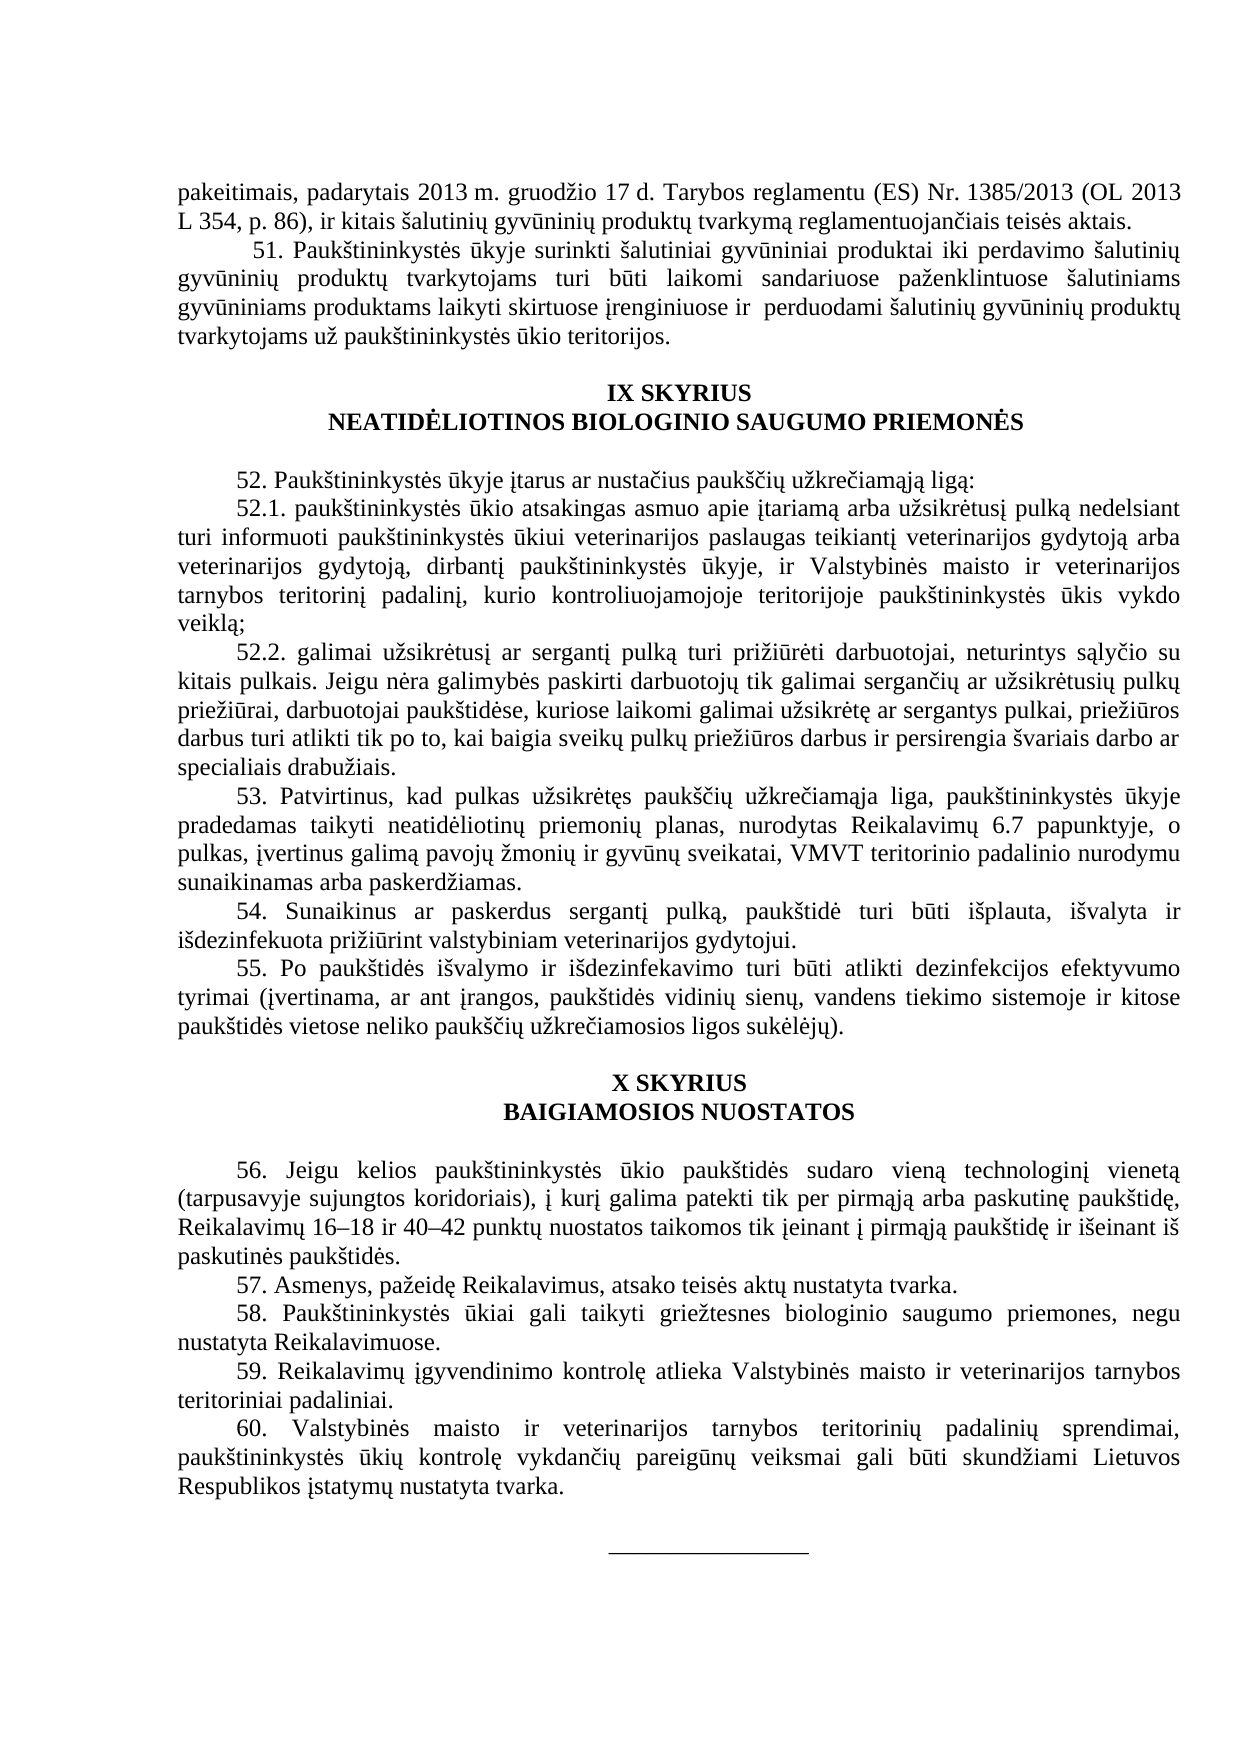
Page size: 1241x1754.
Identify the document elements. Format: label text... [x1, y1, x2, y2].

text 53. Patvirtinus, kad pulkas užsikrėtęs paukščių užkrečiamąja liga, paukštininkystės ūkyje pradedamas taikyti neatidėliotinų priemonių planas, nurodytas Reikalavimų 6.7 papunktyje, o pulkas, įvertinus galimą pavojų žmonių ir gyvūnų sveikatai, VMVT teritorinio padalinio nurodymu sunaikinamas arba paskerdžiamas. [177, 781, 1181, 896]
text BAIGIAMOSIOS NUOSTATOS [177, 1097, 1181, 1126]
text 57. Asmenys, pažeidę Reikalavimus, atsako teisės aktų nustatyta tvarka. [177, 1270, 1181, 1298]
text IX SKYRIUS [177, 378, 1181, 407]
text pakeitimais, padarytais 2013 m. gruodžio 17 d. Tarybos reglamentu (ES) Nr. 1385/2013 (OL 2013 L 354, p. 86), ir kitais šalutinių gyvūninių produktų tvarkymą reglamentuojančiais teisės aktais. [177, 177, 1181, 235]
text 55. Po paukštidės išvalymo ir išdezinfekavimo turi būti atlikti dezinfekcijos efektyvumo tyrimai (įvertinama, ar ant įrangos, paukštidės vidinių sienų, vandens tiekimo sistemoje ir kitose paukštidės vietose neliko paukščių užkrečiamosios ligos sukėlėjų). [177, 953, 1181, 1040]
text 54. Sunaikinus ar paskerdus sergantį pulką, paukštidė turi būti išplauta, išvalyta ir išdezinfekuota prižiūrint valstybiniam veterinarijos gydytojui. [177, 896, 1181, 953]
text NEATIDĖLIOTINOS BIOLOGINIO SAUGUMO PRIEMONĖS [177, 407, 1181, 436]
text 52.2. galimai užsikrėtusį ar sergantį pulką turi prižiūrėti darbuotojai, neturintys sąlyčio su kitais pulkais. Jeigu nėra galimybės paskirti darbuotojų tik galimai sergančių ar užsikrėtusių pulkų priežiūrai, darbuotojai paukštidėse, kuriose laikomi galimai užsikrėtę ar sergantys pulkai, priežiūros darbus turi atlikti tik po to, kai baigia sveikų pulkų priežiūros darbus ir persirengia švariais darbo ar specialiais drabužiais. [177, 637, 1181, 781]
text X SKYRIUS [177, 1068, 1181, 1097]
text 60. Valstybinės maisto ir veterinarijos tarnybos teritorinių padalinių sprendimai, paukštininkystės ūkių kontrolę vykdančių pareigūnų veiksmai gali būti skundžiami Lietuvos Respublikos įstatymų nustatyta tvarka. [177, 1413, 1181, 1500]
text 52.1. paukštininkystės ūkio atsakingas asmuo apie įtariamą arba užsikrėtusį pulką nedelsiant turi informuoti paukštininkystės ūkiui veterinarijos paslaugas teikiantį veterinarijos gydytoją arba veterinarijos gydytoją, dirbantį paukštininkystės ūkyje, ir Valstybinės maisto ir veterinarijos tarnybos teritorinį padalinį, kurio kontroliuojamojoje teritorijoje paukštininkystės ūkis vykdo veiklą; [177, 493, 1181, 637]
text 56. Jeigu kelios paukštininkystės ūkio paukštidės sudaro vieną technologinį vienetą (tarpusavyje sujungtos koridoriais), į kurį galima patekti tik per pirmąją arba paskutinę paukštidę, Reikalavimų 16–18 ir 40–42 punktų nuostatos taikomos tik įeinant į pirmąją paukštidę ir išeinant iš paskutinės paukštidės. [177, 1155, 1181, 1270]
text 59. Reikalavimų įgyvendinimo kontrolę atlieka Valstybinės maisto ir veterinarijos tarnybos teritoriniai padaliniai. [177, 1356, 1181, 1413]
text 51. Paukštininkystės ūkyje surinkti šalutiniai gyvūniniai produktai iki perdavimo šalutinių gyvūninių produktų tvarkytojams turi būti laikomi sandariuose paženklintuose šalutiniams gyvūniniams produktams laikyti skirtuose įrenginiuose ir perduodami šalutinių gyvūninių produktų tvarkytojams už paukštininkystės ūkio teritorijos. [177, 235, 1181, 350]
text ________________ [177, 1528, 1181, 1557]
text 52. Paukštininkystės ūkyje įtarus ar nustačius paukščių užkrečiamąją ligą: [177, 465, 1181, 493]
text 58. Paukštininkystės ūkiai gali taikyti griežtesnes biologinio saugumo priemones, negu nustatyta Reikalavimuose. [177, 1298, 1181, 1356]
